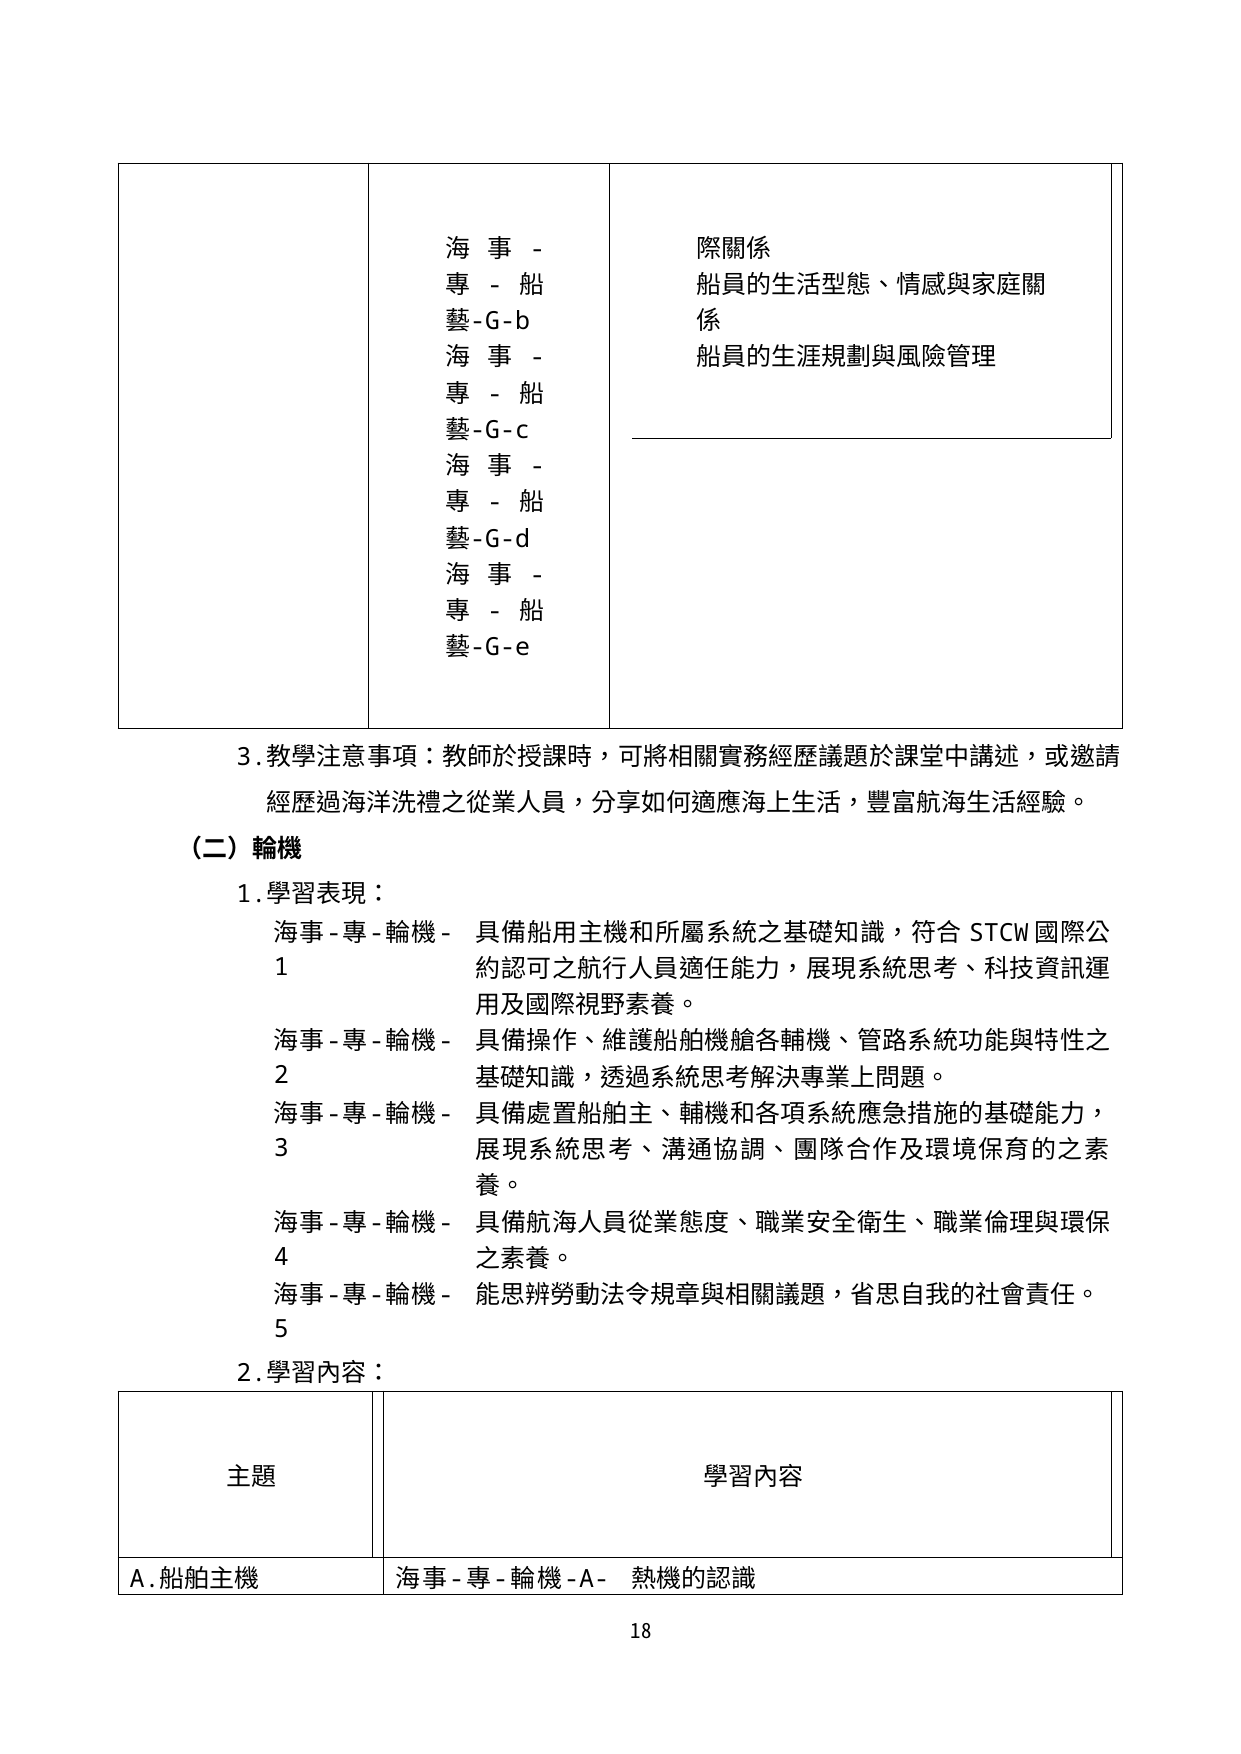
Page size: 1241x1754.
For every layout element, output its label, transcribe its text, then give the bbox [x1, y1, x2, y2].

table_cell 具備航海人員從業態度、職業安全衛生、職業倫理與環保之素養。 [464, 1202, 1122, 1274]
table_cell 具備處置船舶主、輔機和各項系統應急措施的基礎能力，展現系統思考、溝通協調、團隊合作及環境保育的之素養。 [464, 1093, 1122, 1202]
table_header 主題 [119, 1392, 372, 1557]
table_cell A.船舶主機 [119, 1558, 383, 1594]
text 2.學習內容： [236, 1345, 1122, 1391]
table_header [373, 1392, 383, 1557]
table_cell [610, 164, 620, 728]
table_cell 海事-專-輪機-4 [262, 1202, 464, 1274]
table_header 具備船用主機和所屬系統之基礎知識，符合STCW國際公約認可之航行人員適任能力，展現系統思考、科技資訊運用及國際視野素養。 [464, 912, 1122, 1021]
table_header [1112, 1392, 1122, 1557]
table_cell 能思辨勞動法令規章與相關議題，省思自我的社會責任。 [464, 1275, 1122, 1345]
text （二）輪機 [168, 820, 1122, 866]
table_header 學習內容 [384, 1392, 1111, 1557]
table_header 海事-專-輪機-1 [262, 912, 464, 1021]
table_cell 海事-專-輪機-5 [262, 1275, 464, 1345]
table_cell 海事-專-輪機-A- [384, 1558, 620, 1594]
table_cell 海事-專-輪機-2 [262, 1021, 464, 1093]
table_cell 具備操作、維護船舶機艙各輔機、管路系統功能與特性之基礎知識，透過系統思考解決專業上問題。 [464, 1021, 1122, 1093]
table_cell 際關係 船員的生活型態、情感與家庭關係 船員的生涯規劃與風險管理 [620, 164, 1122, 728]
text 3.教學注意事項：教師於授課時，可將相關實務經歷議題於課堂中講述，或邀請經歷過海洋洗禮之從業人員，分享如何適應海上生活，豐富航海生活經驗。 [236, 729, 1122, 820]
table_cell 海事-專-輪機-3 [262, 1093, 464, 1202]
table_cell [119, 164, 368, 728]
table_cell 海事-專-船藝-G-b 海事-專-船藝-G-c 海事-專-船藝-G-d 海事-專-船藝-G-e [369, 164, 609, 728]
text 1.學習表現： [236, 866, 1122, 912]
table_cell 熱機的認識 [620, 1558, 1122, 1594]
